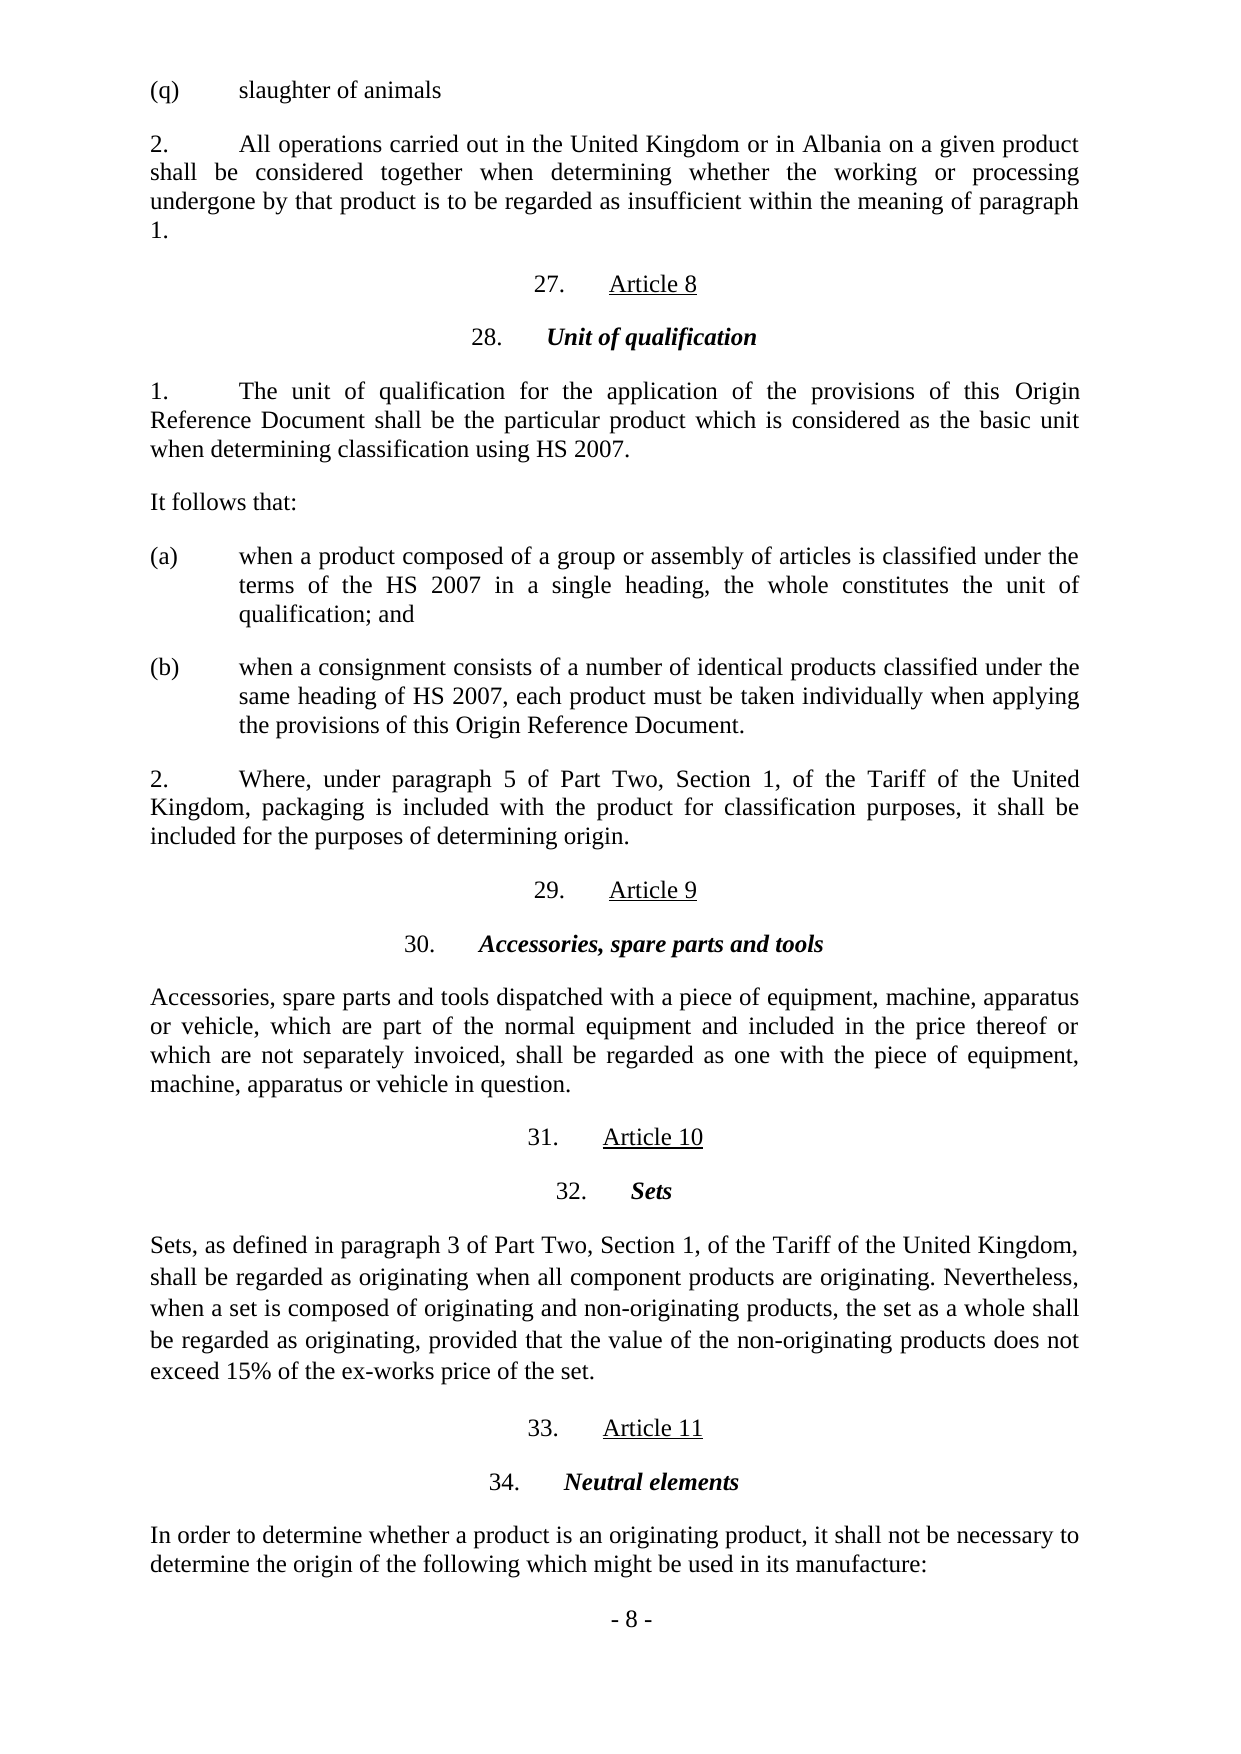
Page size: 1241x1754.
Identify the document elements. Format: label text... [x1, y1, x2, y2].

subtitle Article 9 [150, 875, 1080, 904]
subtitle Neutral elements [150, 1467, 1080, 1495]
subtitle Accessories, spare parts and tools [150, 929, 1080, 957]
text In order to determine whether a product is an originating product, it shall not be necessary to determine the origin of the following which might be used in its manufacture: [150, 1520, 1080, 1578]
subtitle Article 8 [150, 269, 1080, 297]
list when a consignment consists of a number of identical products classified under the same heading of HS 2007, each product must be taken individually when applying the provisions of this Origin Reference Document. [150, 652, 1080, 739]
text Accessories, spare parts and tools dispatched with a piece of equipment, machine, apparatus or vehicle, which are part of the normal equipment and included in the price thereof or which are not separately invoiced, shall be regarded as one with the piece of equipment, machine, apparatus or vehicle in question. [150, 982, 1080, 1097]
subtitle Article 11 [150, 1413, 1080, 1442]
list when a product composed of a group or assembly of articles is classified under the terms of the HS 2007 in a single heading, the whole constitutes the unit of qualification; and [150, 541, 1080, 627]
list All operations carried out in the United Kingdom or in Albania on a given product shall be considered together when determining whether the working or processing undergone by that product is to be regarded as insufficient within the meaning of paragraph 1. [150, 129, 1080, 244]
list The unit of qualification for the application of the provisions of this Origin Reference Document shall be the particular product which is considered as the basic unit when determining classification using HS 2007. [150, 376, 1080, 462]
subtitle Unit of qualification [150, 322, 1080, 351]
list slaughter of animals [150, 75, 1080, 104]
subtitle Sets [150, 1176, 1080, 1205]
subtitle Article 10 [150, 1122, 1080, 1151]
list Where, under paragraph 5 of Part Two, Section 1, of the Tariff of the United Kingdom, packaging is included with the product for classification purposes, it shall be included for the purposes of determining origin. [150, 764, 1080, 850]
text Sets, as defined in paragraph 3 of Part Two, Section 1, of the Tariff of the United Kingdom, shall be regarded as originating when all component products are originating. Nevertheless, when a set is composed of originating and non-originating products, the set as a whole shall be regarded as originating, provided that the value of the non-originating products does not exceed 15% of the ex-works price of the set. [150, 1230, 1080, 1385]
text It follows that: [150, 487, 1080, 516]
